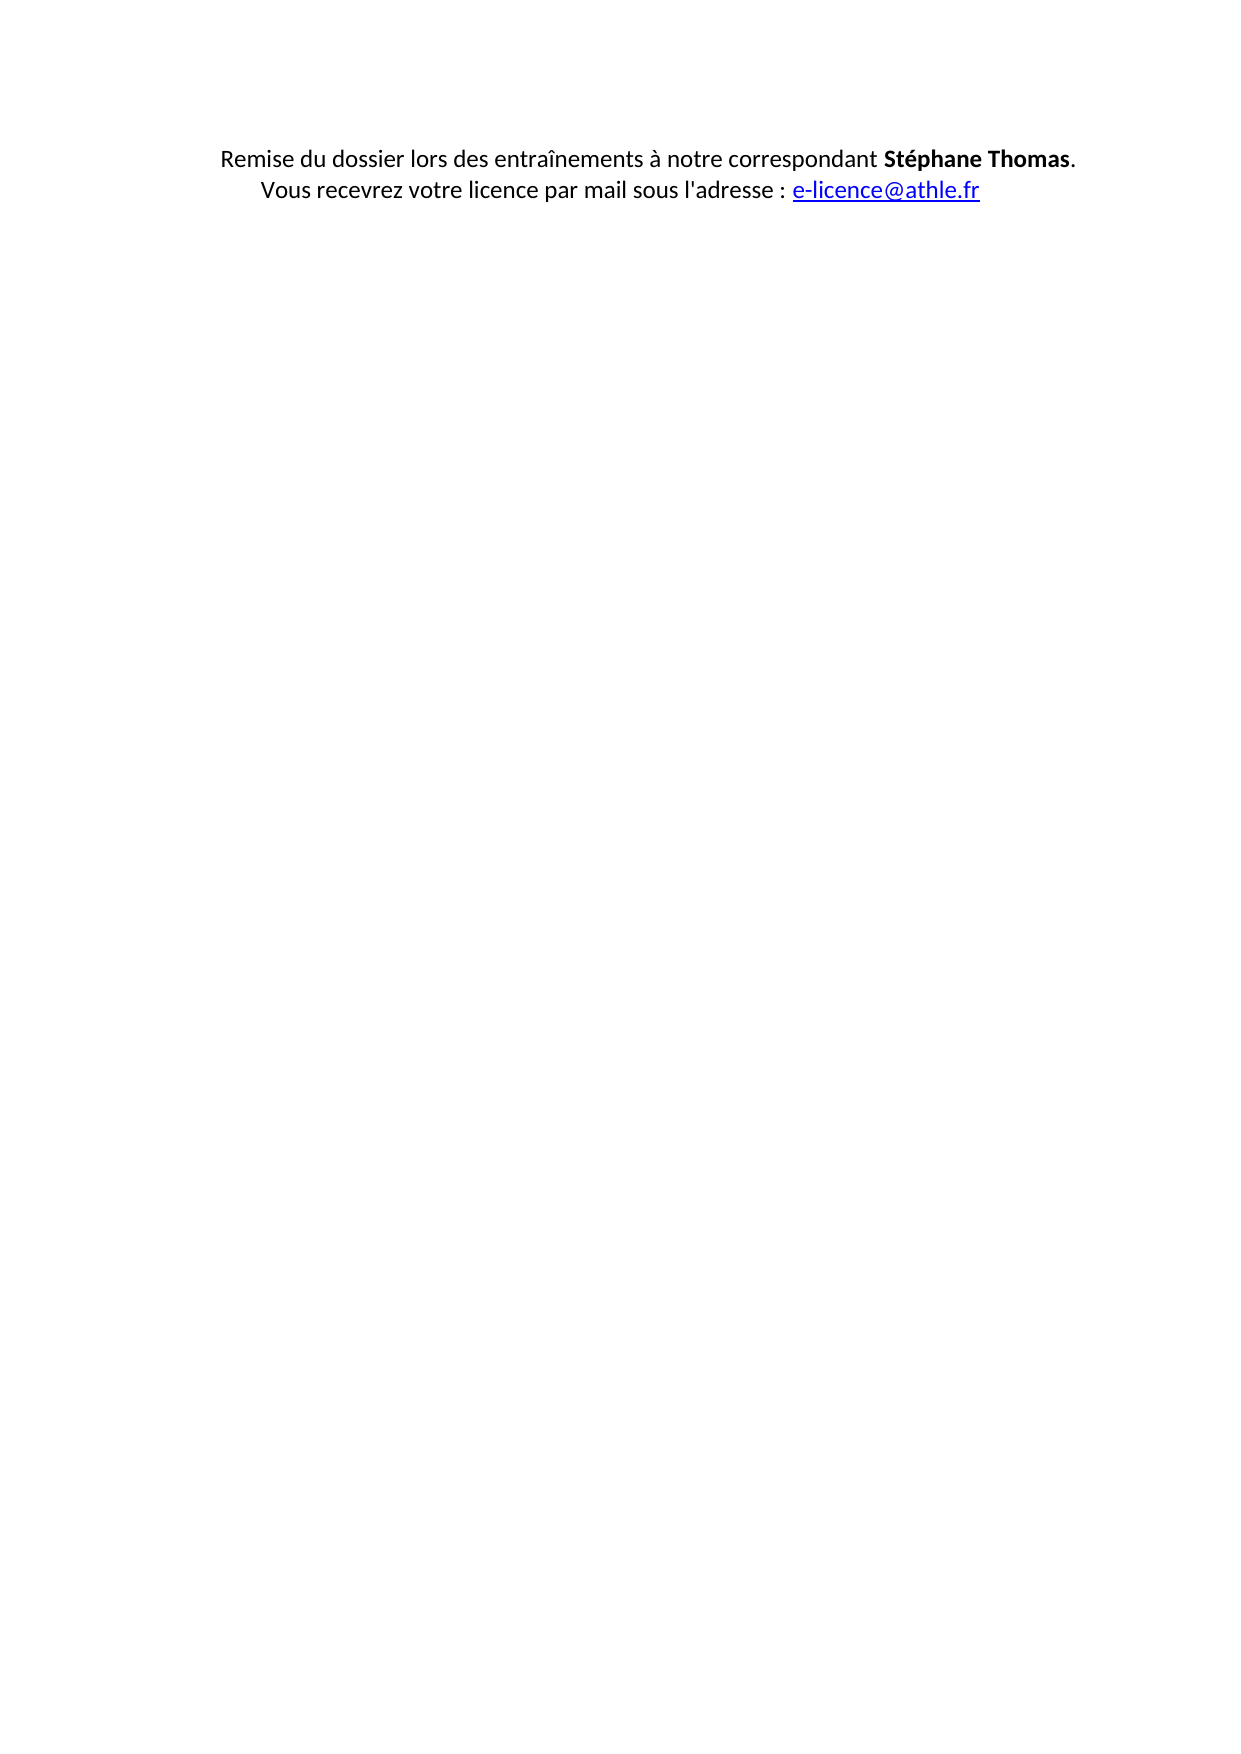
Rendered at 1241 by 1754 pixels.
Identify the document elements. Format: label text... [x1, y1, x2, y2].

text Vous recevrez votre licence par mail sous l'adresse : e-licence@athle.fr [112, 174, 1128, 204]
text Remise du dossier lors des entraînements à notre correspondant Stéphane Thomas. [112, 143, 1128, 174]
